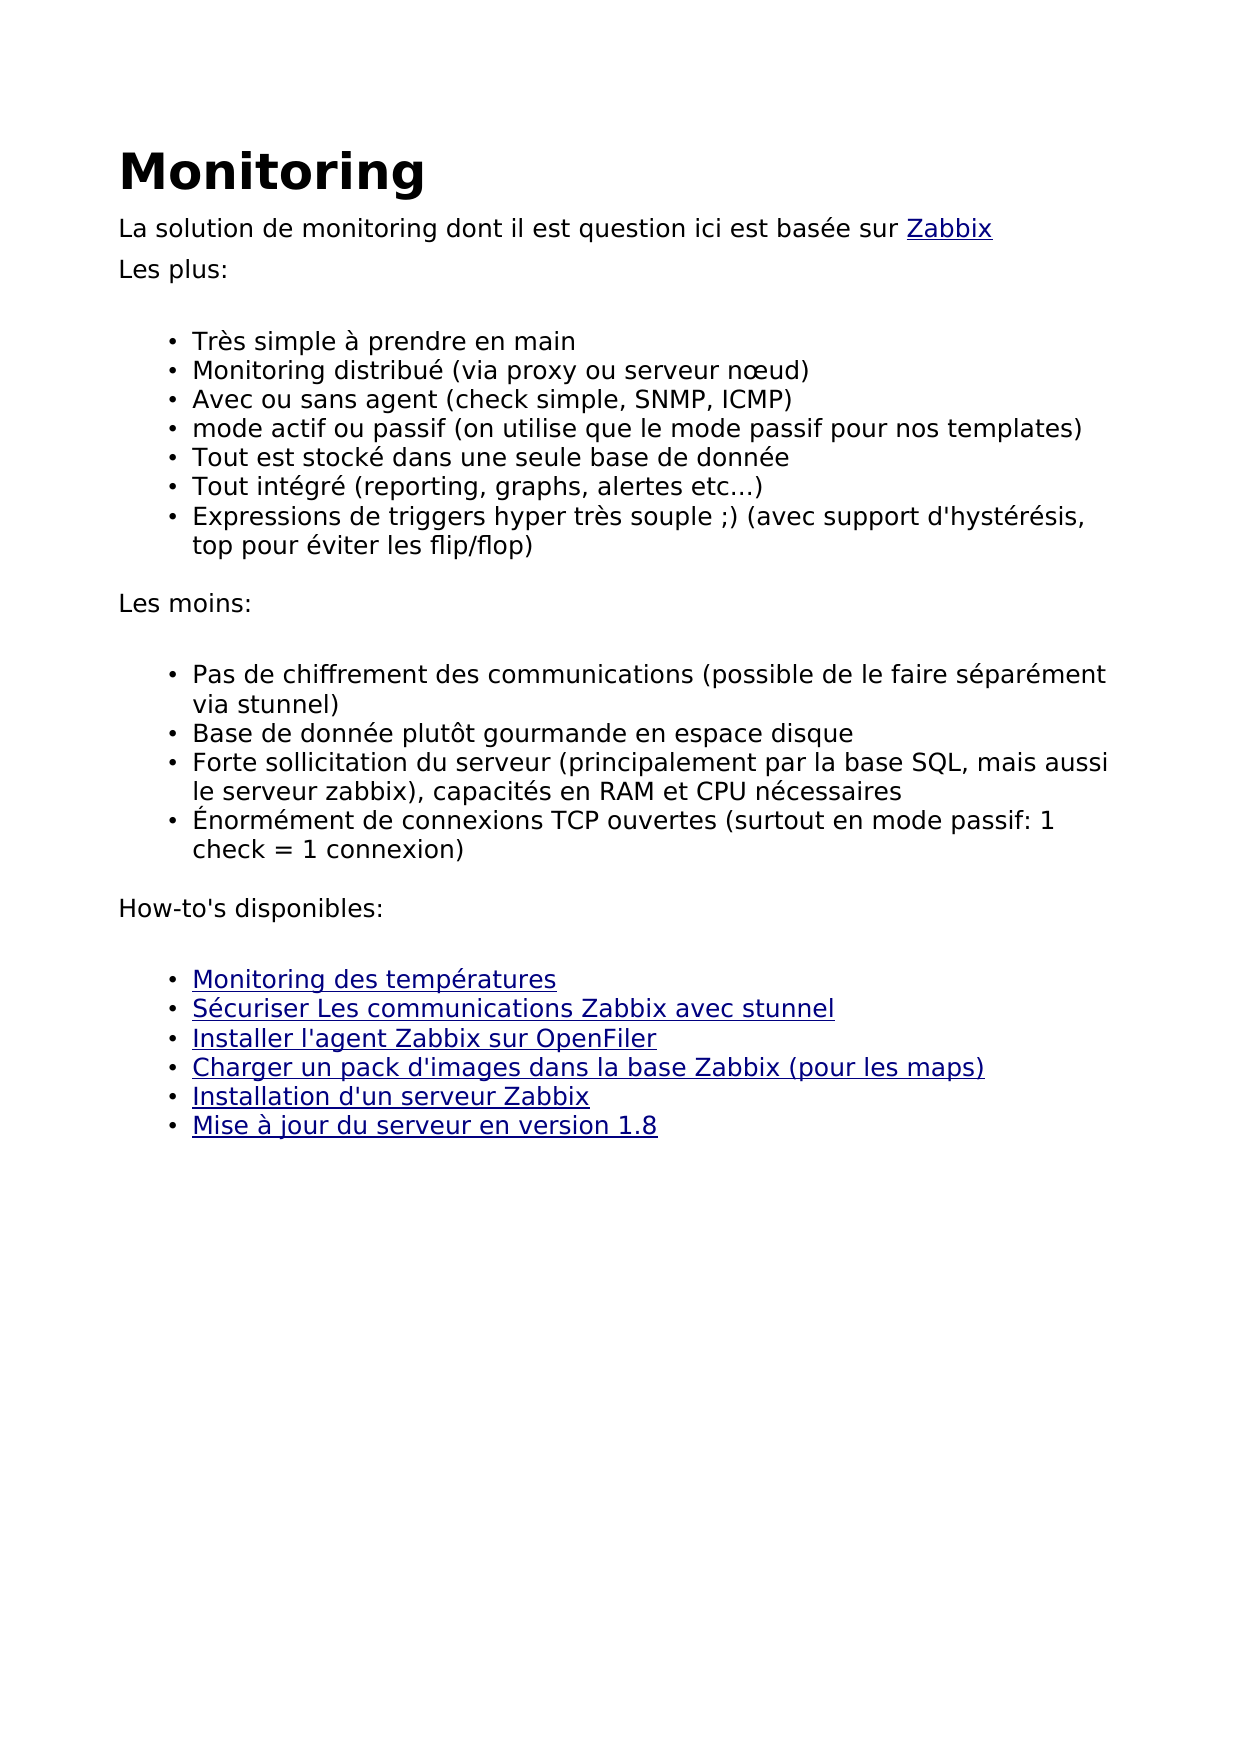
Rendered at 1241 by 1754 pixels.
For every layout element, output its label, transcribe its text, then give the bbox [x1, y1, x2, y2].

list Mise à jour du serveur en version 1.8 [177, 1111, 1122, 1140]
list Base de donnée plutôt gourmande en espace disque [177, 719, 1122, 748]
text La solution de monitoring dont il est question ici est basée sur Zabbix [118, 214, 1122, 243]
list Énormément de connexions TCP ouvertes (surtout en mode passif: 1 check = 1 connexion) [177, 806, 1122, 865]
list Avec ou sans agent (check simple, SNMP, ICMP) [177, 385, 1122, 414]
text Les plus: [118, 256, 1122, 285]
list Charger un pack d'images dans la base Zabbix (pour les maps) [177, 1053, 1122, 1082]
text Les moins: [118, 589, 1122, 619]
list Monitoring des températures [177, 965, 1122, 994]
list Forte sollicitation du serveur (principalement par la base SQL, mais aussi le serveur zabbix), capacités en RAM et CPU nécessaires [177, 748, 1122, 806]
list Sécuriser Les communications Zabbix avec stunnel [177, 994, 1122, 1024]
text How-to's disponibles: [118, 894, 1122, 923]
list Installer l'agent Zabbix sur OpenFiler [177, 1024, 1122, 1053]
list Très simple à prendre en main [177, 327, 1122, 356]
list Pas de chiffrement des communications (possible de le faire séparément via stunnel) [177, 661, 1122, 719]
subtitle Monitoring [118, 143, 1122, 201]
list Tout est stocké dans une seule base de donnée [177, 443, 1122, 472]
list Expressions de triggers hyper très souple ;) (avec support d'hystérésis, top pour éviter les flip/flop) [177, 502, 1122, 560]
list Tout intégré (reporting, graphs, alertes etc...) [177, 472, 1122, 502]
list mode actif ou passif (on utilise que le mode passif pour nos templates) [177, 414, 1122, 443]
list Installation d'un serveur Zabbix [177, 1082, 1122, 1111]
list Monitoring distribué (via proxy ou serveur nœud) [177, 356, 1122, 385]
